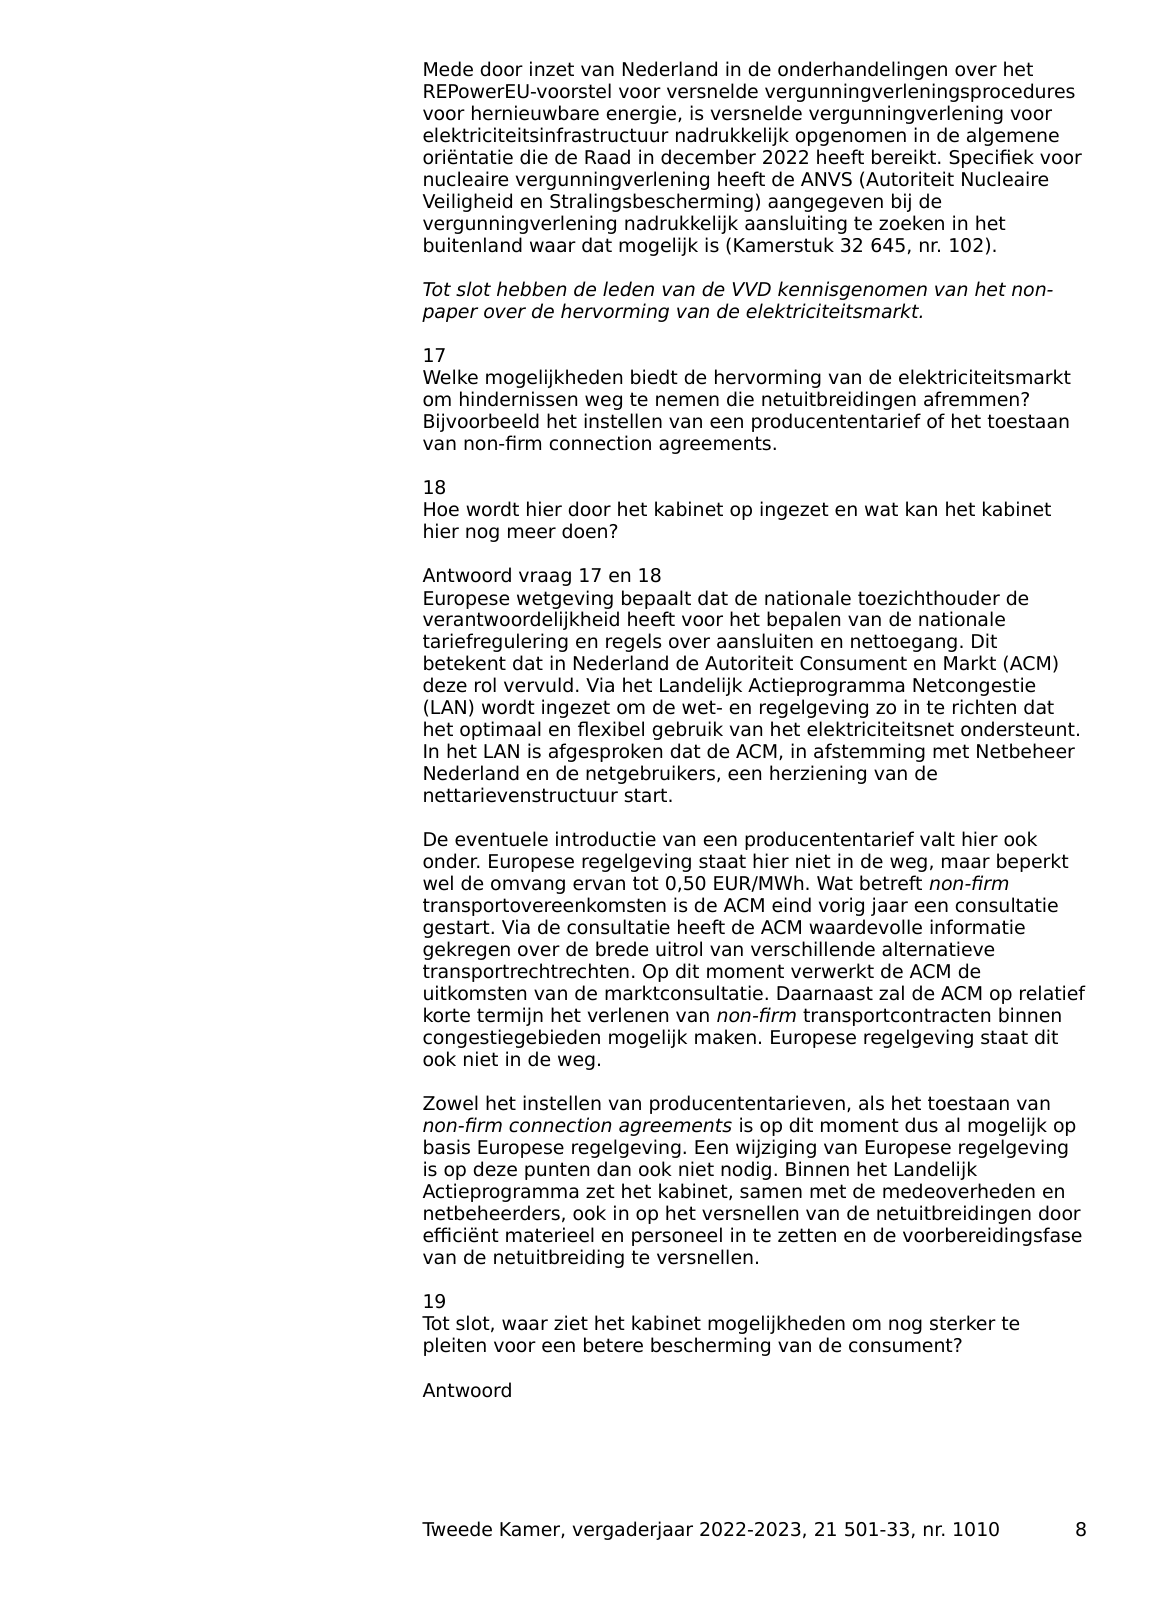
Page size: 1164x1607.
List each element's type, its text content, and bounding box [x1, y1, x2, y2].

text De eventuele introductie van een producententarief valt hier ook onder. Europese regelgeving staat hier niet in de weg, maar beperkt wel de omvang ervan tot 0,50 EUR/MWh. Wat betreft non-firm transportovereenkomsten is de ACM eind vorig jaar een consultatie gestart. Via de consultatie heeft de ACM waardevolle informatie gekregen over de brede uitrol van verschillende alternatieve transportrechtrechten. Op dit moment verwerkt de ACM de uitkomsten van de marktconsultatie. Daarnaast zal de ACM op relatief korte termijn het verlenen van non-firm transportcontracten binnen congestiegebieden mogelijk maken. Europese regelgeving staat dit ook niet in de weg. [422, 829, 1087, 1071]
text Zowel het instellen van producententarieven, als het toestaan van non-firm connection agreements is op dit moment dus al mogelijk op basis Europese regelgeving. Een wijziging van Europese regelgeving is op deze punten dan ook niet nodig. Binnen het Landelijk Actieprogramma zet het kabinet, samen met de medeoverheden en netbeheerders, ook in op het versnellen van de netuitbreidingen door efficiënt materieel en personeel in te zetten en de voorbereidingsfase van de netuitbreiding te versnellen. [422, 1093, 1087, 1269]
text Welke mogelijkheden biedt de hervorming van de elektriciteitsmarkt om hindernissen weg te nemen die netuitbreidingen afremmen? Bijvoorbeeld het instellen van een producententarief of het toestaan van non-firm connection agreements. [422, 367, 1087, 455]
text 19 [422, 1291, 1087, 1313]
text Antwoord vraag 17 en 18 [422, 565, 1087, 587]
text Tot slot, waar ziet het kabinet mogelijkheden om nog sterker te pleiten voor een betere bescherming van de consument? [422, 1313, 1087, 1357]
text Europese wetgeving bepaalt dat de nationale toezichthouder de verantwoordelijkheid heeft voor het bepalen van de nationale tariefregulering en regels over aansluiten en nettoegang. Dit betekent dat in Nederland de Autoriteit Consument en Markt (ACM) deze rol vervuld. Via het Landelijk Actieprogramma Netcongestie (LAN) wordt ingezet om de wet- en regelgeving zo in te richten dat het optimaal en flexibel gebruik van het elektriciteitsnet ondersteunt. In het LAN is afgesproken dat de ACM, in afstemming met Netbeheer Nederland en de netgebruikers, een herziening van de nettarievenstructuur start. [422, 587, 1087, 807]
text Hoe wordt hier door het kabinet op ingezet en wat kan het kabinet hier nog meer doen? [422, 499, 1087, 543]
text Mede door inzet van Nederland in de onderhandelingen over het REPowerEU-voorstel voor versnelde vergunningverleningsprocedures voor hernieuwbare energie, is versnelde vergunningverlening voor elektriciteitsinfrastructuur nadrukkelijk opgenomen in de algemene oriëntatie die de Raad in december 2022 heeft bereikt. Specifiek voor nucleaire vergunningverlening heeft de ANVS (Autoriteit Nucleaire Veiligheid en Stralingsbescherming) aangegeven bij de vergunningverlening nadrukkelijk aansluiting te zoeken in het buitenland waar dat mogelijk is (Kamerstuk 32 645, nr. 102). [422, 59, 1087, 257]
text Tot slot hebben de leden van de VVD kennisgenomen van het non-paper over de hervorming van de elektriciteitsmarkt. [422, 279, 1087, 323]
text 17 [422, 345, 1087, 367]
text 18 [422, 477, 1087, 499]
text Antwoord [422, 1379, 1087, 1401]
